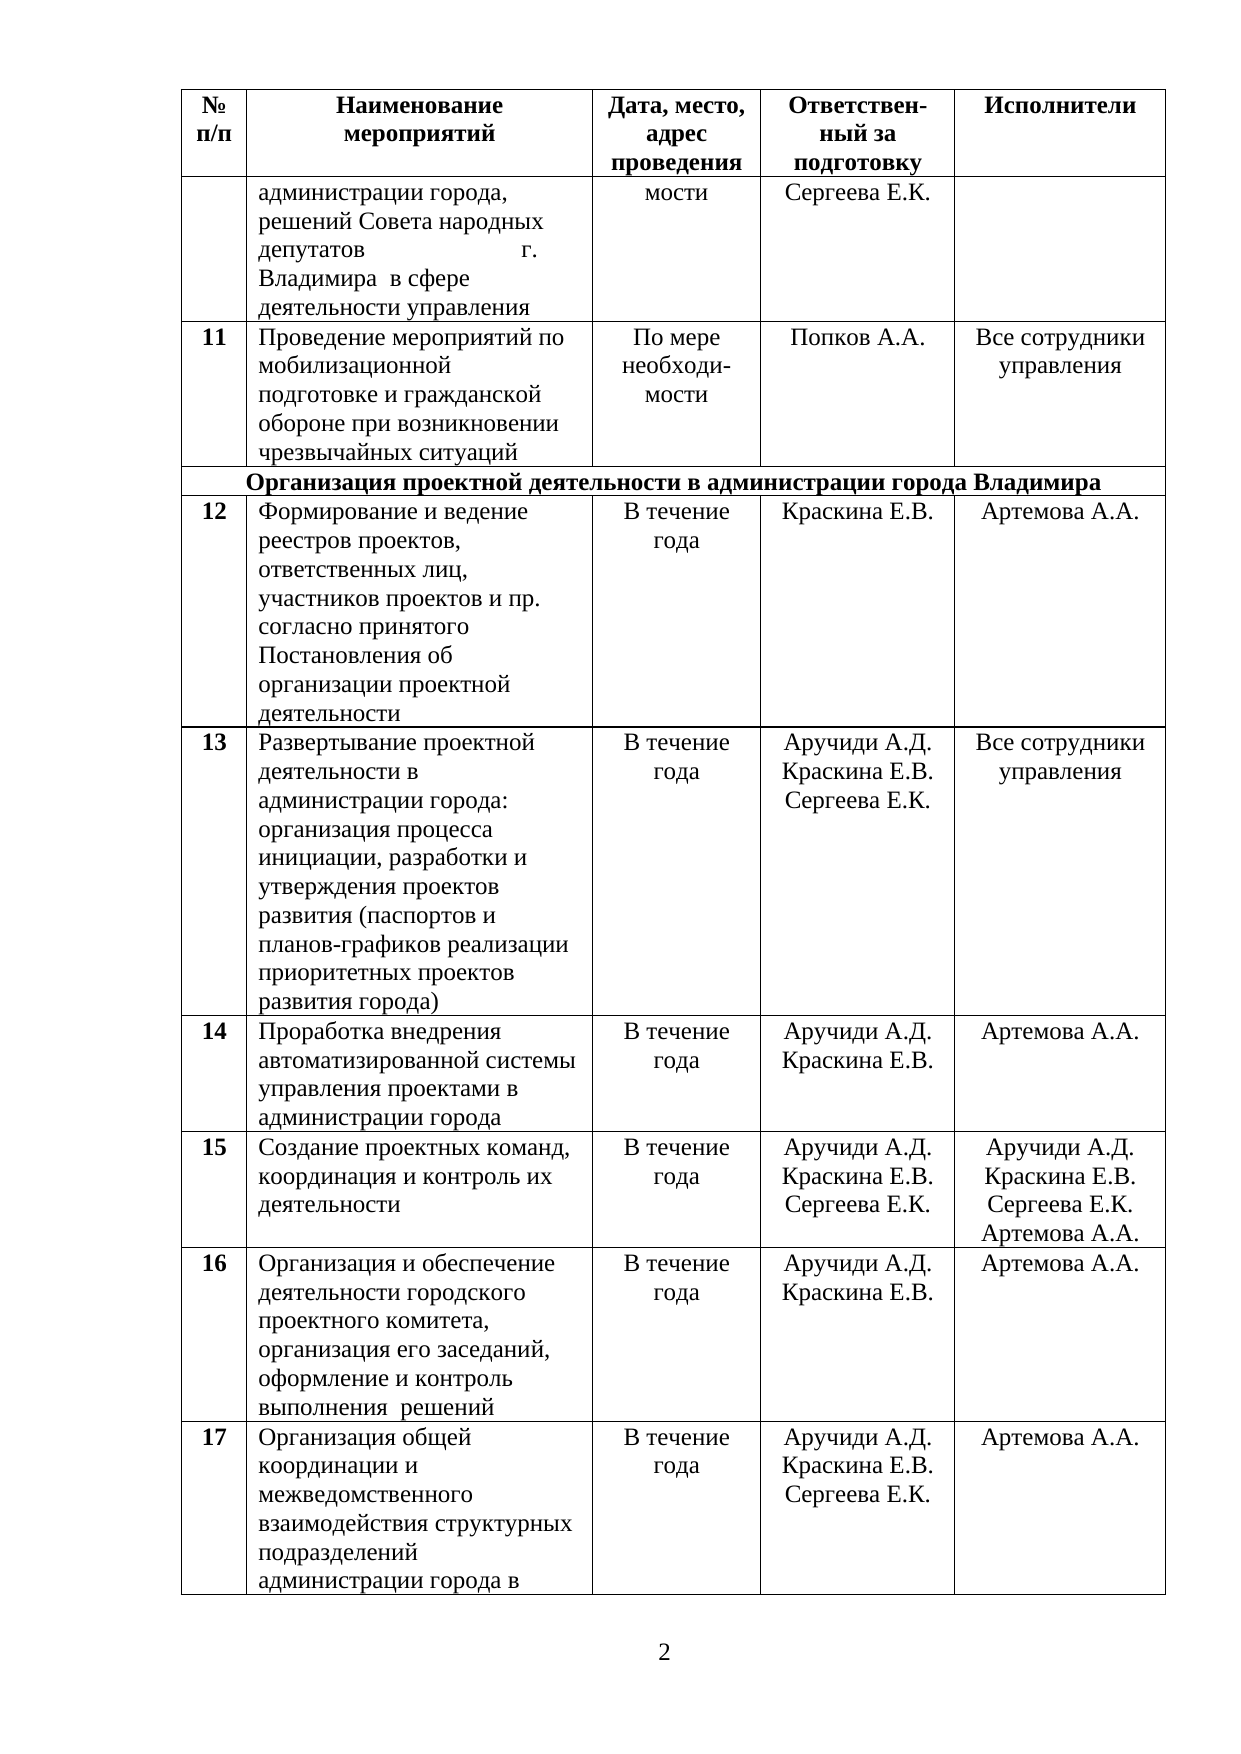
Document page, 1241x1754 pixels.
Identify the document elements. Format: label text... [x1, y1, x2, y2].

table_header Исполнители [955, 90, 1165, 176]
table_cell Организация проектной деятельности в администрации города Владимира [182, 467, 1165, 495]
table_cell Все сотрудники управления [955, 322, 1165, 466]
table_cell В течение года [593, 1016, 760, 1131]
table_cell В течение года [593, 1248, 760, 1421]
table_cell 17 [182, 1422, 246, 1594]
table_cell администрации города, решений Совета народных депутатов г. Владимира в сфере деятельности управления [247, 177, 592, 321]
table_cell Краскина Е.В. [761, 496, 954, 726]
table_cell Формирование и ведение реестров проектов, ответственных лиц, участников проектов и пр. согласно принятого Постановления об организации проектной деятельности [247, 496, 592, 726]
table_cell В течение года [593, 496, 760, 726]
table_cell мости [593, 177, 760, 321]
table_cell В течение года [593, 1132, 760, 1247]
table_cell [182, 177, 246, 321]
table_cell Аручиди А.Д. Краскина Е.В. [761, 1016, 954, 1131]
table_cell В течение года [593, 728, 760, 1015]
table_header Ответствен-ный за подготовку [761, 90, 954, 176]
table_cell Проведение мероприятий по мобилизационной подготовке и гражданской обороне при возникновении чрезвычайных ситуаций [247, 322, 592, 466]
table_cell 14 [182, 1016, 246, 1131]
table_cell Аручиди А.Д. Краскина Е.В. Сергеева Е.К. Артемова А.А. [955, 1132, 1165, 1247]
table_cell Артемова А.А. [955, 1016, 1165, 1131]
table_cell Все сотрудники управления [955, 728, 1165, 1015]
table_cell Развертывание проектной деятельности в администрации города: организация процесса инициации, разработки и утверждения проектов развития (паспортов и планов-графиков реализации приоритетных проектов развития города) [247, 728, 592, 1015]
table_cell Проработка внедрения автоматизированной системы управления проектами в администрации города [247, 1016, 592, 1131]
table_cell [955, 177, 1165, 321]
table_cell 13 [182, 728, 246, 1015]
table_cell 11 [182, 322, 246, 466]
table_cell Артемова А.А. [955, 496, 1165, 726]
table_header Наименование мероприятий [247, 90, 592, 176]
table_cell Аручиди А.Д. Краскина Е.В. [761, 1248, 954, 1421]
table_cell Организация и обеспечение деятельности городского проектного комитета, организация его заседаний, оформление и контроль выполнения решений [247, 1248, 592, 1421]
table_cell По мере необходи-мости [593, 322, 760, 466]
table_cell Организация общей координации и межведомственного взаимодействия структурных подразделений администрации города в [247, 1422, 592, 1594]
table_header № п/п [182, 90, 246, 176]
table_cell Аручиди А.Д. Краскина Е.В. Сергеева Е.К. [761, 1422, 954, 1594]
table_cell В течение года [593, 1422, 760, 1594]
table_cell Артемова А.А. [955, 1248, 1165, 1421]
table_cell Аручиди А.Д. Краскина Е.В. Сергеева Е.К. [761, 1132, 954, 1247]
table_header Дата, место, адрес проведения [593, 90, 760, 176]
table_cell Артемова А.А. [955, 1422, 1165, 1594]
table_cell Попков А.А. [761, 322, 954, 466]
table_cell Сергеева Е.К. [761, 177, 954, 321]
table_cell 16 [182, 1248, 246, 1421]
table_cell 12 [182, 496, 246, 726]
table_cell Аручиди А.Д. Краскина Е.В. Сергеева Е.К. [761, 728, 954, 1015]
table_cell Создание проектных команд, координация и контроль их деятельности [247, 1132, 592, 1247]
table_cell 15 [182, 1132, 246, 1247]
